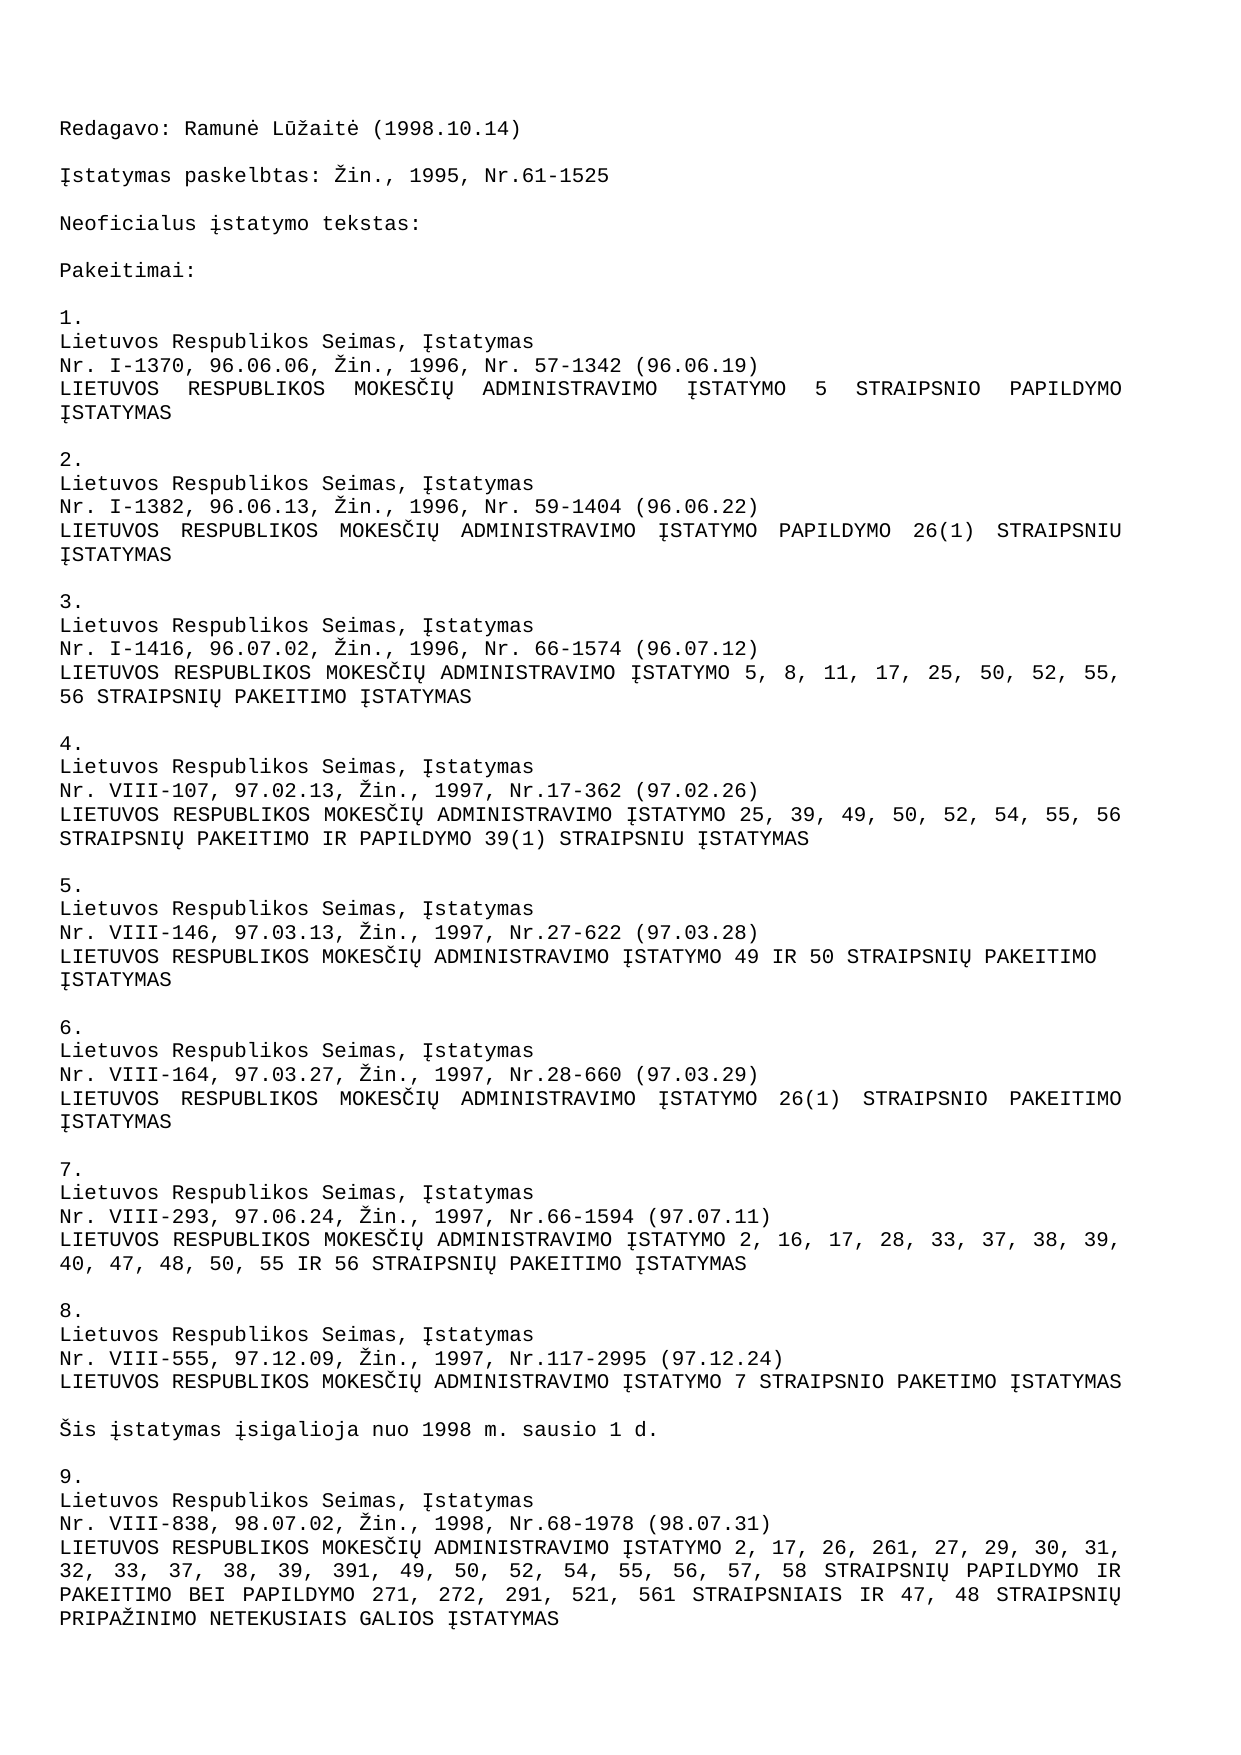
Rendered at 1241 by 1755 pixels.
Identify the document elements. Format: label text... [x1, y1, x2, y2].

text 4. [59, 733, 1122, 757]
text 1. [59, 307, 1122, 331]
text 3. [59, 591, 1122, 615]
text Lietuvos Respublikos Seimas, Įstatymas [59, 331, 1122, 354]
text LIETUVOS RESPUBLIKOS MOKESČIŲ ADMINISTRAVIMO ĮSTATYMO 5 STRAIPSNIO PAPILDYMO ĮSTATYMAS [59, 378, 1122, 426]
text Lietuvos Respublikos Seimas, Įstatymas [59, 1040, 1122, 1064]
text LIETUVOS RESPUBLIKOS MOKESČIŲ ADMINISTRAVIMO ĮSTATYMO 2, 17, 26, 261, 27, 29, 30, 31, 32, 33, 37, 38, 39, 391, 49, 50, 52, 54, 55, 56, 57, 58 STRAIPSNIŲ PAPILDYMO IR PAKEITIMO BEI PAPILDYMO 271, 272, 291, 521, 561 STRAIPSNIAIS IR 47, 48 STRAIPSNIŲ PRIPAŽINIMO NETEKUSIAIS GALIOS ĮSTATYMAS [59, 1537, 1122, 1631]
text Lietuvos Respublikos Seimas, Įstatymas [59, 615, 1122, 638]
text Nr. I-1370, 96.06.06, Žin., 1996, Nr. 57-1342 (96.06.19) [59, 354, 1122, 378]
text LIETUVOS RESPUBLIKOS MOKESČIŲ ADMINISTRAVIMO ĮSTATYMO 49 IR 50 STRAIPSNIŲ PAKEITIMO ĮSTATYMAS [59, 946, 1122, 993]
text 9. [59, 1466, 1122, 1489]
text Nr. VIII-293, 97.06.24, Žin., 1997, Nr.66-1594 (97.07.11) [59, 1206, 1122, 1229]
text Pakeitimai: [59, 260, 1122, 284]
text LIETUVOS RESPUBLIKOS MOKESČIŲ ADMINISTRAVIMO ĮSTATYMO 7 STRAIPSNIO PAKETIMO ĮSTATYMAS [59, 1371, 1122, 1395]
text 5. [59, 875, 1122, 898]
text 7. [59, 1158, 1122, 1182]
text Nr. I-1416, 96.07.02, Žin., 1996, Nr. 66-1574 (96.07.12) [59, 638, 1122, 662]
text LIETUVOS RESPUBLIKOS MOKESČIŲ ADMINISTRAVIMO ĮSTATYMO 26(1) STRAIPSNIO PAKEITIMO ĮSTATYMAS [59, 1088, 1122, 1135]
text Lietuvos Respublikos Seimas, Įstatymas [59, 1489, 1122, 1513]
text Įstatymas paskelbtas: Žin., 1995, Nr.61-1525 [59, 165, 1122, 189]
text LIETUVOS RESPUBLIKOS MOKESČIŲ ADMINISTRAVIMO ĮSTATYMO 25, 39, 49, 50, 52, 54, 55, 56 STRAIPSNIŲ PAKEITIMO IR PAPILDYMO 39(1) STRAIPSNIU ĮSTATYMAS [59, 804, 1122, 851]
text Neoficialus įstatymo tekstas: [59, 213, 1122, 236]
text LIETUVOS RESPUBLIKOS MOKESČIŲ ADMINISTRAVIMO ĮSTATYMO 2, 16, 17, 28, 33, 37, 38, 39, 40, 47, 48, 50, 55 IR 56 STRAIPSNIŲ PAKEITIMO ĮSTATYMAS [59, 1229, 1122, 1277]
text Nr. VIII-838, 98.07.02, Žin., 1998, Nr.68-1978 (98.07.31) [59, 1513, 1122, 1537]
text LIETUVOS RESPUBLIKOS MOKESČIŲ ADMINISTRAVIMO ĮSTATYMO 5, 8, 11, 17, 25, 50, 52, 55, 56 STRAIPSNIŲ PAKEITIMO ĮSTATYMAS [59, 662, 1122, 709]
text Nr. VIII-146, 97.03.13, Žin., 1997, Nr.27-622 (97.03.28) [59, 922, 1122, 946]
text Lietuvos Respublikos Seimas, Įstatymas [59, 757, 1122, 780]
text 6. [59, 1017, 1122, 1040]
text 2. [59, 449, 1122, 473]
text Lietuvos Respublikos Seimas, Įstatymas [59, 1324, 1122, 1348]
text Lietuvos Respublikos Seimas, Įstatymas [59, 898, 1122, 922]
text Nr. VIII-107, 97.02.13, Žin., 1997, Nr.17-362 (97.02.26) [59, 780, 1122, 804]
text Lietuvos Respublikos Seimas, Įstatymas [59, 1182, 1122, 1206]
text Šis įstatymas įsigalioja nuo 1998 m. sausio 1 d. [59, 1419, 1122, 1442]
text Redagavo: Ramunė Lūžaitė (1998.10.14) [59, 118, 1122, 142]
text 8. [59, 1300, 1122, 1324]
text LIETUVOS RESPUBLIKOS MOKESČIŲ ADMINISTRAVIMO ĮSTATYMO PAPILDYMO 26(1) STRAIPSNIU ĮSTATYMAS [59, 520, 1122, 567]
text Nr. VIII-555, 97.12.09, Žin., 1997, Nr.117-2995 (97.12.24) [59, 1348, 1122, 1371]
text Lietuvos Respublikos Seimas, Įstatymas [59, 473, 1122, 496]
text Nr. VIII-164, 97.03.27, Žin., 1997, Nr.28-660 (97.03.29) [59, 1064, 1122, 1088]
text Nr. I-1382, 96.06.13, Žin., 1996, Nr. 59-1404 (96.06.22) [59, 496, 1122, 520]
